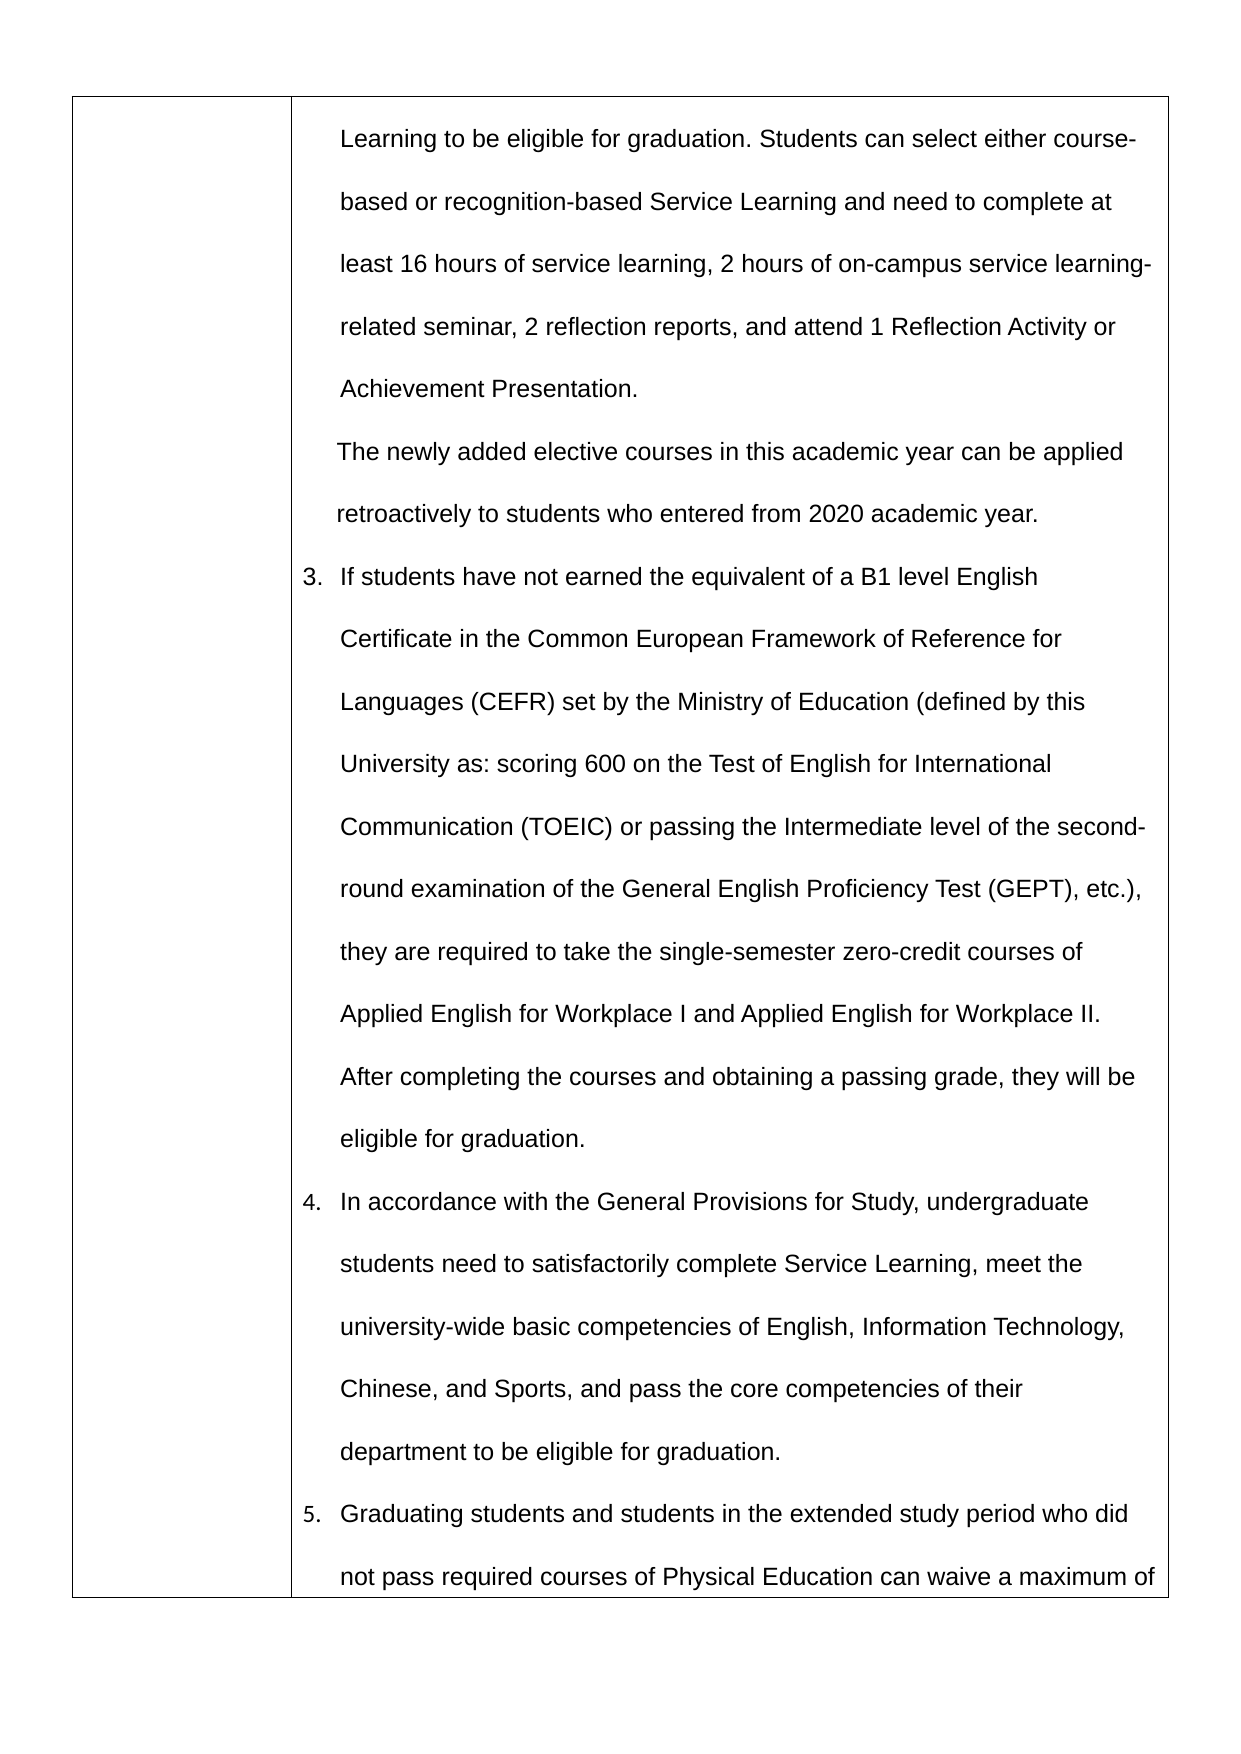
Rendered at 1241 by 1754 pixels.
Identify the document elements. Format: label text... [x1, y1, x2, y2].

table_cell [73, 97, 291, 1597]
table_cell Learning to be eligible for graduation. Students can select either course-based or recognition-based Service Learning and need to complete at least 16 hours of service learning, 2 hours of on-campus service learning-related seminar, 2 reflection reports, and attend 1 Reflection Activity or Achievement Presentation. The newly added elective courses in this academic year can be applied retroactively to students who entered from 2020 academic year. If students have not earned the equivalent of a B1 level English Certificate in the Common European Framework of Reference for Languages (CEFR) set by the Ministry of Education (defined by this University as: scoring 600 on the Test of English for International Communication (TOEIC) or passing the Intermediate level of the second-round examination of the General English Proficiency Test (GEPT), etc.), they are required to take the single-semester zero-credit courses of Applied English for Workplace I and Applied English for Workplace II. After completing the courses and obtaining a passing grade, they will be eligible for graduation. In accordance with the General Provisions for Study, undergraduate students need to satisfactorily complete Service Learning, meet the university-wide basic competencies of English, Information Technology, Chinese, and Sports, and pass the core competencies of their department to be eligible for graduation. Graduating students and students in the extended study period who did not pass required courses of Physical Education can waive a maximum of [292, 97, 1168, 1597]
